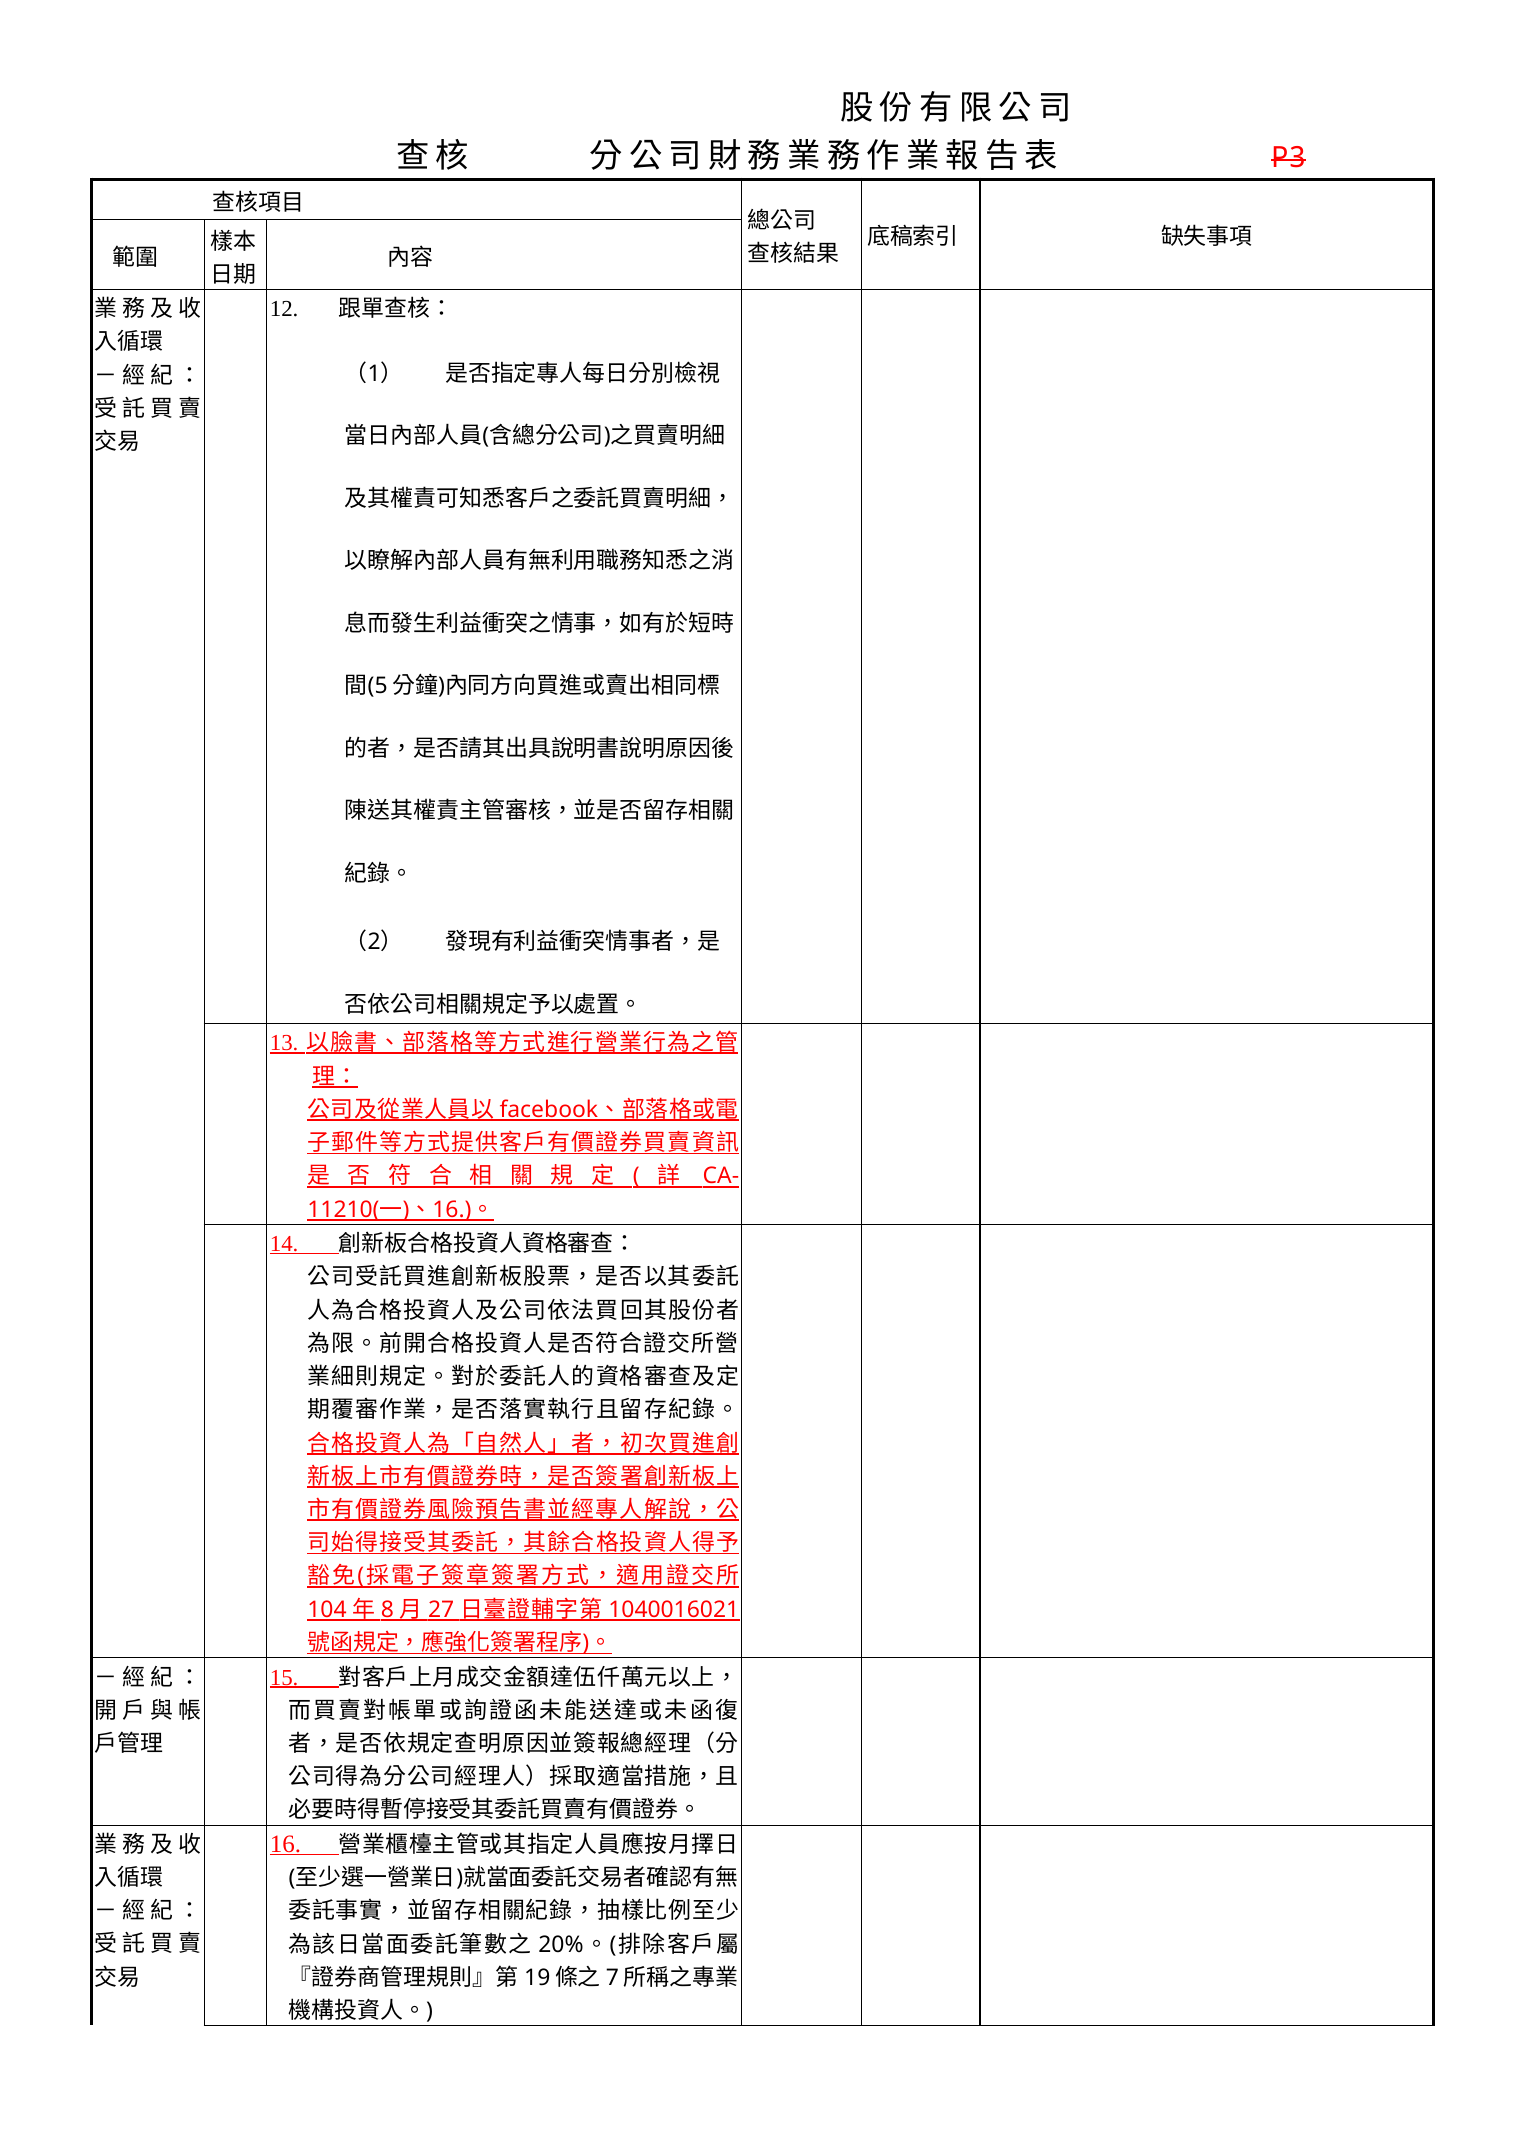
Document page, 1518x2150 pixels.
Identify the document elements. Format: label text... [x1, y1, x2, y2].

table_cell [742, 1826, 861, 2025]
table_cell [981, 290, 1432, 1023]
table_cell 樣本日期 [205, 220, 266, 289]
table_header 總公司 查核結果 [742, 181, 861, 289]
table_cell [862, 1826, 979, 2025]
table_cell 13. 以臉書、部落格等方式進行營業行為之管理： 公司及從業人員以facebook、部落格或電子郵件等方式提供客戶有價證券買賣資訊是否符合相關規定(詳CA-11210(一)、16.)。 [267, 1024, 741, 1224]
table_cell 對客戶上月成交金額達伍仟萬元以上，而買賣對帳單或詢證函未能送達或未函復者，是否依規定查明原因並簽報總經理（分公司得為分公司經理人）採取適當措施，且必要時得暫停接受其委託買賣有價證券。 [267, 1658, 741, 1824]
table_cell [862, 1024, 979, 1224]
table_cell [742, 1024, 861, 1224]
table_cell [205, 290, 266, 1023]
table_cell [742, 290, 861, 1023]
table_cell 跟單查核： 是否指定專人每日分別檢視當日內部人員(含總分公司)之買賣明細及其權責可知悉客戶之委託買賣明細，以瞭解內部人員有無利用職務知悉之消息而發生利益衝突之情事，如有於短時間(5分鐘)內同方向買進或賣出相同標的者，是否請其出具說明書說明原因後陳送其權責主管審核，並是否留存相關紀錄。 發現有利益衝突情事者，是否依公司相關規定予以處置。 [267, 290, 741, 1023]
table_header 查核項目 [93, 181, 741, 219]
text 查核 分公司財務業務作業報告表 P3 [89, 129, 1429, 178]
table_cell [981, 1826, 1432, 2025]
table_cell [205, 1826, 266, 2025]
text 股份有限公司 [89, 81, 1429, 129]
table_cell [742, 1658, 861, 1824]
table_cell [205, 1024, 266, 1224]
table_cell [981, 1024, 1432, 1224]
table_cell [862, 1225, 979, 1657]
table_cell [205, 1658, 266, 1824]
table_cell －經紀：開戶與帳戶管理 [93, 1658, 204, 1824]
table_cell [862, 1658, 979, 1824]
table_header 底稿索引 [862, 181, 979, 289]
table_cell [981, 1225, 1432, 1657]
table_cell 內容 [267, 220, 741, 289]
table_header 缺失事項 [981, 181, 1432, 289]
table_cell 營業櫃檯主管或其指定人員應按月擇日(至少選一營業日)就當面委託交易者確認有無委託事實，並留存相關紀錄，抽樣比例至少為該日當面委託筆數之20%。(排除客戶屬『證券商管理規則』第19條之7所稱之專業機構投資人。) [267, 1826, 741, 2025]
table_cell 範圍 [93, 220, 204, 289]
table_cell 業務及收入循環 －經紀：受託買賣交易 [93, 1826, 204, 2025]
table_cell 創新板合格投資人資格審查： 公司受託買進創新板股票，是否以其委託人為合格投資人及公司依法買回其股份者為限。前開合格投資人是否符合證交所營業細則規定。對於委託人的資格審查及定期覆審作業，是否落實執行且留存紀錄。合格投資人為「自然人」者，初次買進創新板上市有價證券時，是否簽署創新板上市有價證券風險預告書並經專人解說，公司始得接受其委託，其餘合格投資人得予豁免(採電子簽章簽署方式，適用證交所104年8月27日臺證輔字第1040016021號函規定，應強化簽署程序)。 [267, 1225, 741, 1657]
table_cell [742, 1225, 861, 1657]
table_cell 業務及收入循環 －經紀：受託買賣交易 [93, 290, 204, 1657]
table_cell [981, 1658, 1432, 1824]
table_cell [205, 1225, 266, 1657]
table_cell [862, 290, 979, 1023]
